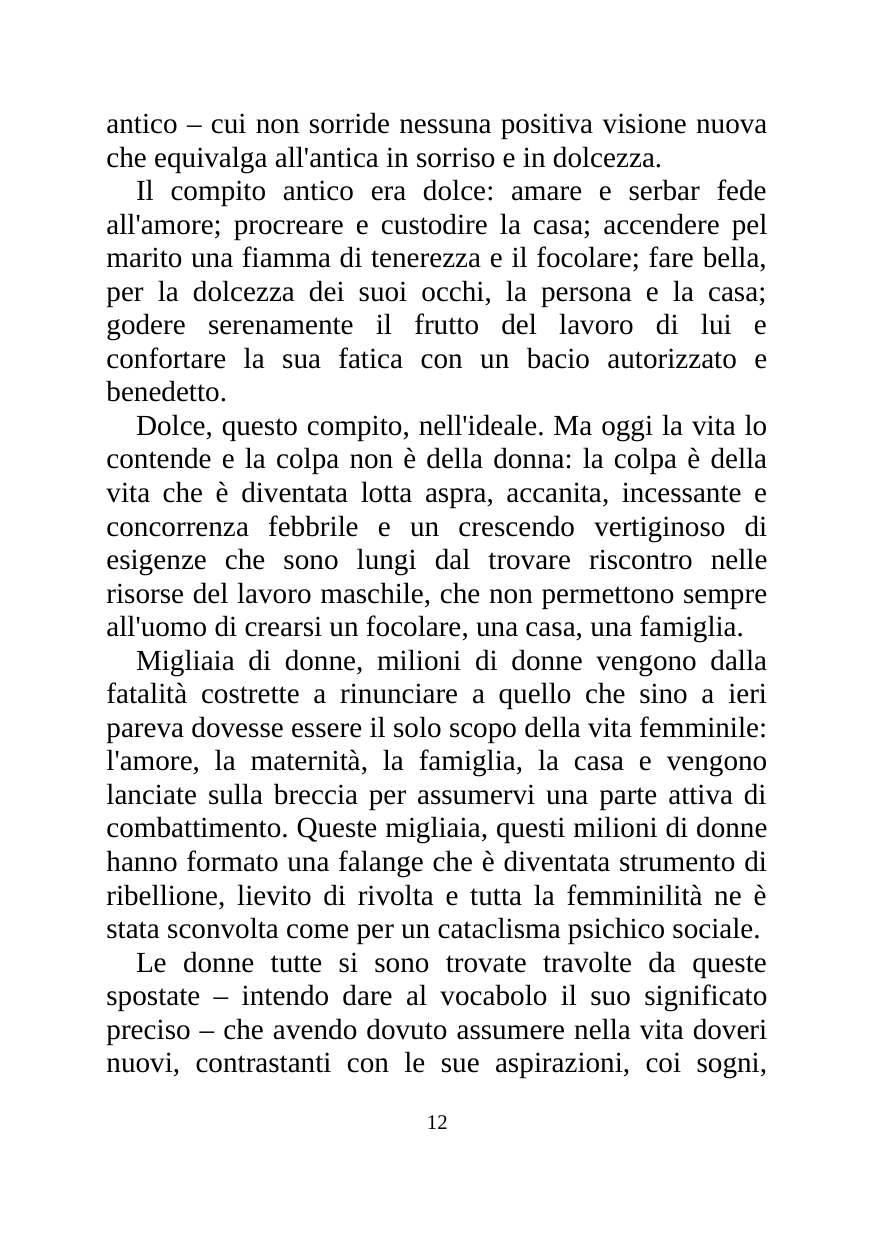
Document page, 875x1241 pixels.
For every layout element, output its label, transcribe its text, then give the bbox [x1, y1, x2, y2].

text Migliaia di donne, milioni di donne vengono dalla fatalità costrette a rinunciare a quello che sino a ieri pareva dovesse essere il solo scopo della vita femminile: l'amore, la maternità, la famiglia, la casa e vengono lanciate sulla breccia per assumervi una parte attiva di combattimento. Queste migliaia, questi milioni di donne hanno formato una falange che è diventata strumento di ribellione, lievito di rivolta e tutta la femminilità ne è stata sconvolta come per un cataclisma psichico sociale. [106, 643, 768, 945]
text Le donne tutte si sono trovate travolte da queste spostate – intendo dare al vocabolo il suo significato preciso – che avendo dovuto assumere nella vita doveri nuovi, contrastanti con le sue aspirazioni, coi sogni, [106, 945, 768, 1079]
text Dolce, questo compito, nell'ideale. Ma oggi la vita lo contende e la colpa non è della donna: la colpa è della vita che è diventata lotta aspra, accanita, incessante e concorrenza febbrile e un crescendo vertiginoso di esigenze che sono lungi dal trovare riscontro nelle risorse del lavoro maschile, che non permettono sempre all'uomo di crearsi un focolare, una casa, una famiglia. [106, 408, 768, 643]
text antico – cui non sorride nessuna positiva visione nuova che equivalga all'antica in sorriso e in dolcezza. [106, 106, 768, 173]
text Il compito antico era dolce: amare e serbar fede all'amore; procreare e custodire la casa; accendere pel marito una fiamma di tenerezza e il focolare; fare bella, per la dolcezza dei suoi occhi, la persona e la casa; godere serenamente il frutto del lavoro di lui e confortare la sua fatica con un bacio autorizzato e benedetto. [106, 173, 768, 408]
